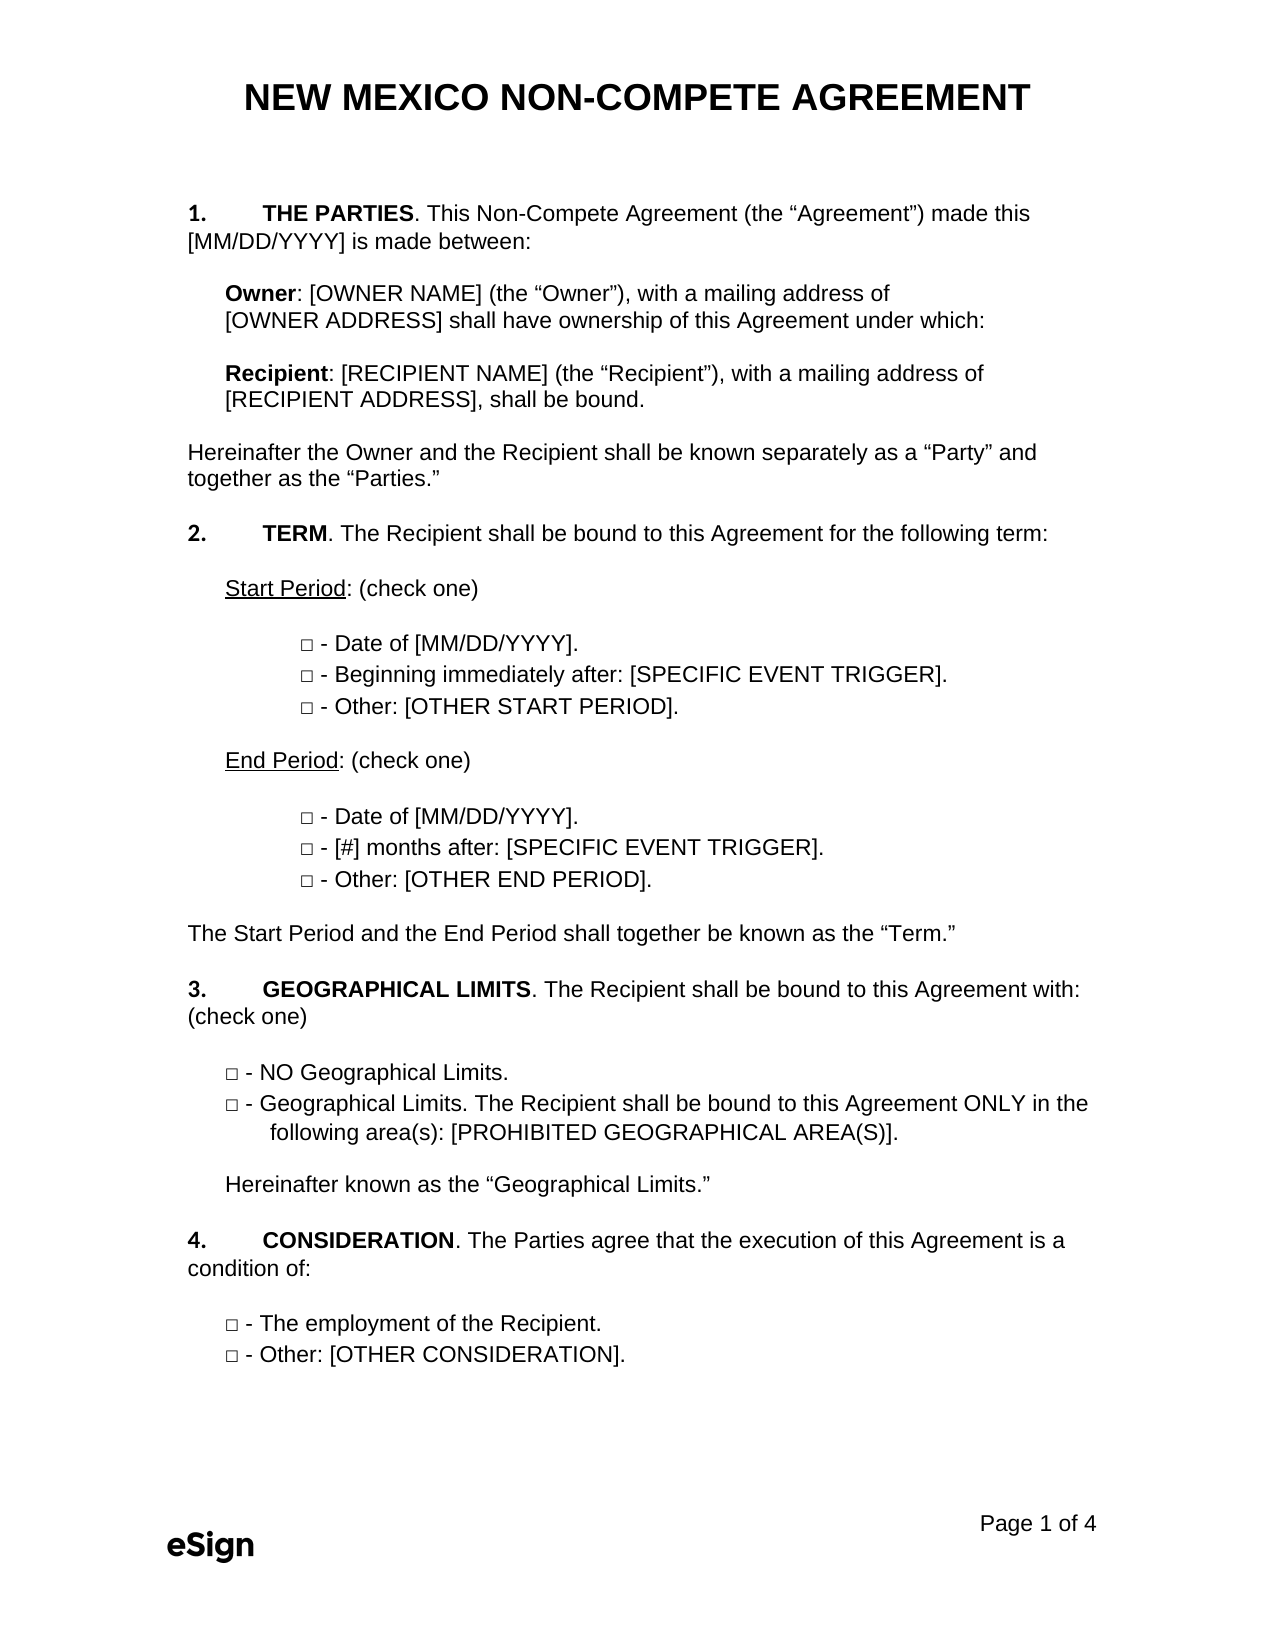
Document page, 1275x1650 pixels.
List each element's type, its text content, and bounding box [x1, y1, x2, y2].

list Recipient: [RECIPIENT NAME] (the “Recipient”), with a mailing address of [225, 359, 1125, 386]
list GEOGRAPHICAL LIMITS. The Recipient shall be bound to this Agreement with: [187, 973, 1125, 1003]
text NEW MEXICO NON-COMPETE AGREEMENT [150, 75, 1125, 118]
text The Start Period and the End Period shall together be known as the “Term.” [187, 920, 1125, 946]
list [RECIPIENT ADDRESS], shall be bound. [225, 386, 1125, 412]
text ☐ - Other: [OTHER END PERIOD]. [300, 862, 1125, 894]
text ☐ - Geographical Limits. The Recipient shall be bound to this Agreement ONLY in the [225, 1087, 1125, 1118]
text ☐ - The employment of the Recipient. [225, 1307, 1125, 1338]
list Hereinafter the Owner and the Recipient shall be known separately as a “Party” and together as the “Parties.” [187, 438, 1125, 491]
text ☐ - Beginning immediately after: [SPECIFIC EVENT TRIGGER]. [300, 658, 1125, 690]
text following area(s): [PROHIBITED GEOGRAPHICAL AREA(S)]. [270, 1118, 1125, 1145]
list [OWNER ADDRESS] shall have ownership of this Agreement under which: [225, 307, 1125, 333]
list (check one) [187, 1003, 1125, 1030]
text ☐ - Date of [MM/DD/YYYY]. [300, 800, 1125, 831]
list THE PARTIES. This Non-Compete Agreement (the “Agreement”) made this [MM/DD/YYYY] is made between: [187, 197, 1125, 254]
list CONSIDERATION. The Parties agree that the execution of this Agreement is a condition of: [187, 1224, 1125, 1281]
text ☐ - NO Geographical Limits. [225, 1056, 1125, 1087]
text Hereinafter known as the “Geographical Limits.” [225, 1171, 1125, 1198]
text ☐ - Other: [OTHER START PERIOD]. [300, 690, 1125, 721]
list Owner: [OWNER NAME] (the “Owner”), with a mailing address of [225, 280, 1125, 307]
list Start Period: (check one) [225, 574, 1125, 601]
text End Period: (check one) [225, 747, 1125, 774]
text ☐ - Other: [OTHER CONSIDERATION]. [225, 1338, 1125, 1370]
text ☐ - [#] months after: [SPECIFIC EVENT TRIGGER]. [300, 831, 1125, 862]
list TERM. The Recipient shall be bound to this Agreement for the following term: [187, 518, 1125, 548]
text ☐ - Date of [MM/DD/YYYY]. [300, 627, 1125, 658]
